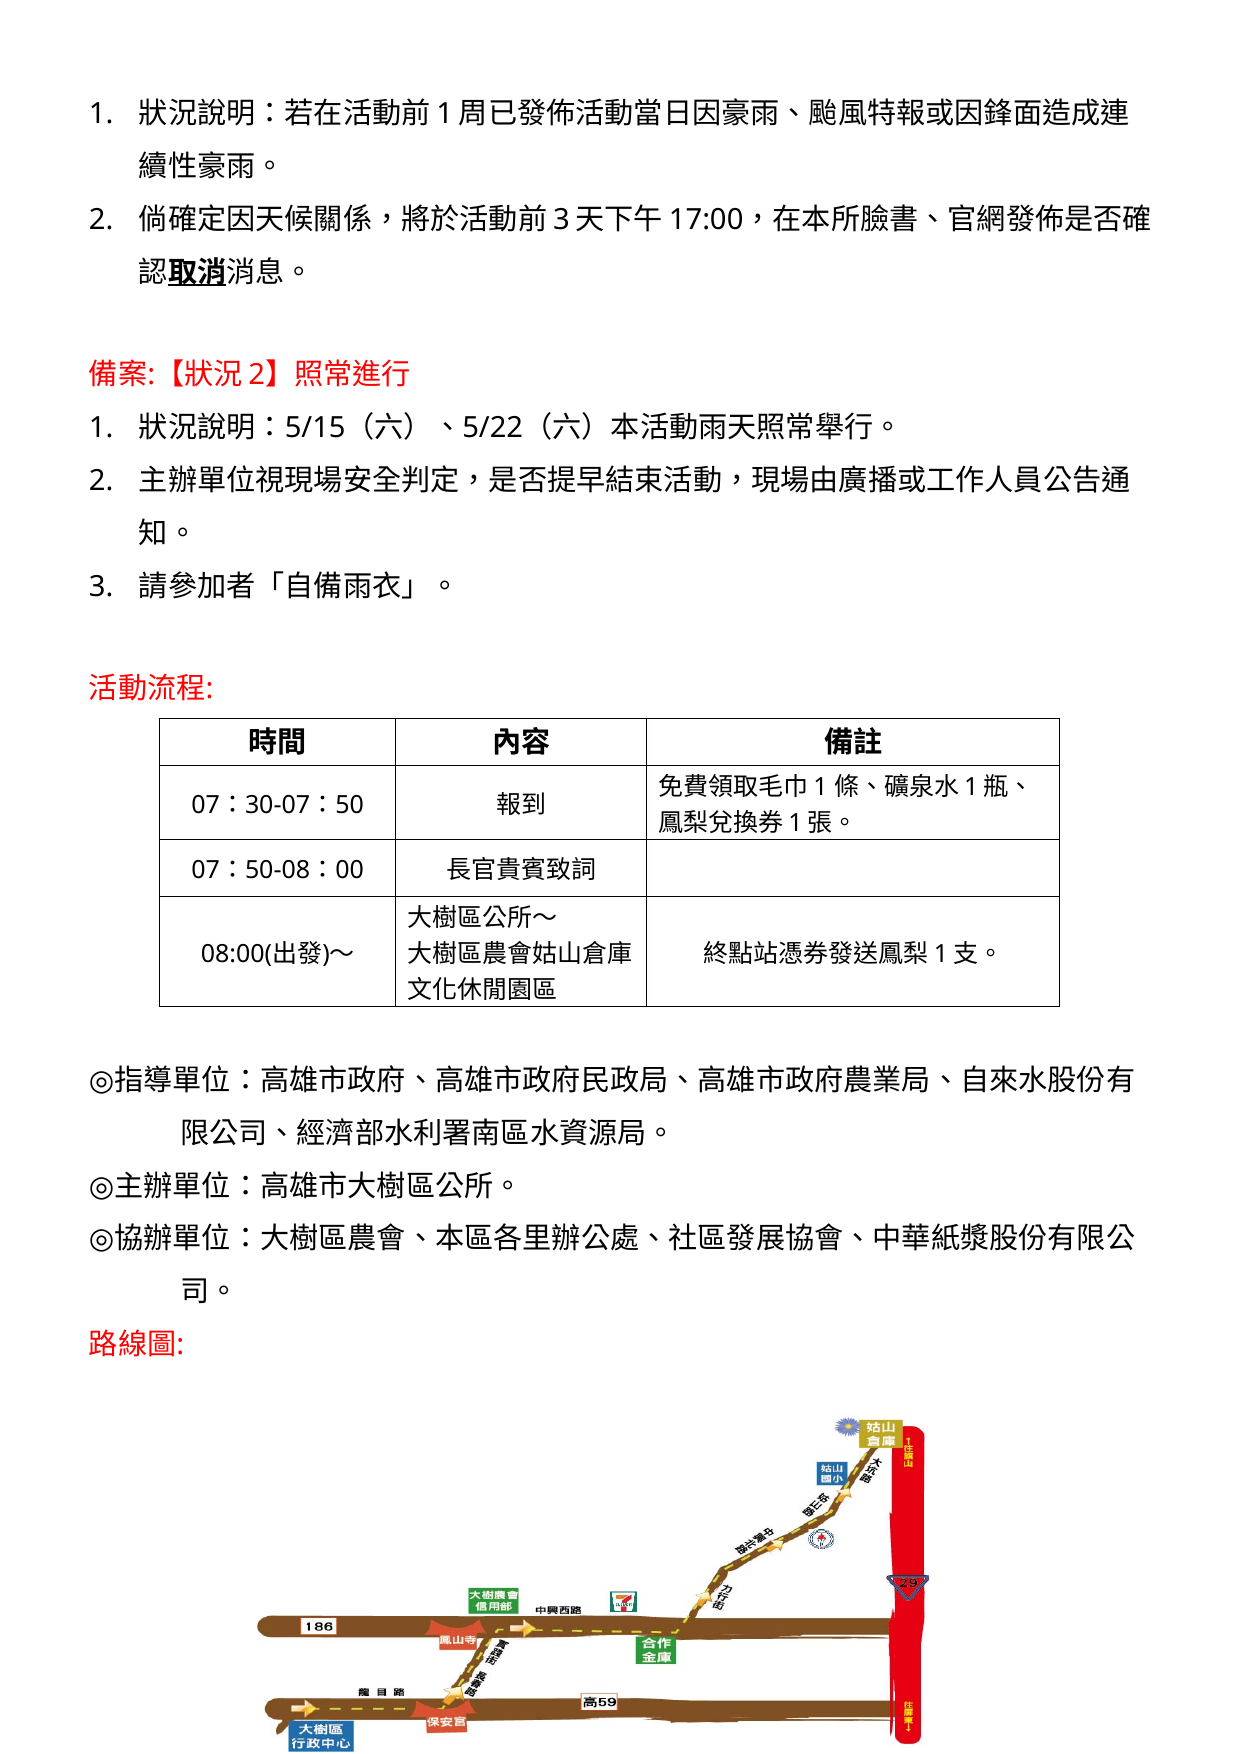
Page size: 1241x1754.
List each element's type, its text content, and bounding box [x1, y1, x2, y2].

picture [257, 1413, 930, 1752]
text 司。 [89, 1268, 1152, 1310]
table_cell 07：30-07：50 [160, 766, 395, 839]
text ◎協辦單位：大樹區農會、本區各里辦公處、社區發展協會、中華紙漿股份有限公 [89, 1215, 1152, 1257]
text ◎主辦單位：高雄市大樹區公所。 [89, 1162, 1152, 1204]
list 請參加者「自備雨衣」。 [89, 562, 1152, 604]
table_cell 08:00(出發)〜 [160, 897, 395, 1006]
list 倘確定因天候關係，將於活動前3天下午17:00，在本所臉書、官網發佈是否確認取消消息。 [89, 195, 1152, 290]
table_cell 報到 [396, 766, 646, 839]
table_cell 大樹區公所〜 大樹區農會姑山倉庫文化休閒園區 [396, 897, 646, 1006]
table_cell 長官貴賓致詞 [396, 840, 646, 896]
list 狀況說明：若在活動前1周已發佈活動當日因豪雨、颱風特報或因鋒面造成連續性豪雨。 [89, 89, 1152, 185]
table_header 備註 [647, 719, 1059, 765]
text 活動流程: [89, 664, 1152, 707]
list 主辦單位視現場安全判定，是否提早結束活動，現場由廣播或工作人員公告通知。 [89, 456, 1152, 552]
text 路線圖: [89, 1321, 1152, 1363]
table_cell 07：50-08：00 [160, 840, 395, 896]
text ◎指導單位：高雄市政府、高雄市政府民政局、高雄市政府農業局、自來水股份有 [89, 1056, 1152, 1099]
list 狀況說明：5/15（六）、5/22（六）本活動雨天照常舉行。 [89, 403, 1152, 446]
text 限公司、經濟部水利署南區水資源局。 [89, 1109, 1152, 1152]
table_cell 終點站憑券發送鳳梨1支。 [647, 897, 1059, 1006]
table_header 時間 [160, 719, 395, 765]
table_header 內容 [396, 719, 646, 765]
text 備案:【狀況2】照常進行 [89, 351, 1152, 393]
table_cell 免費領取毛巾1 條、礦泉水1瓶、鳳梨兌換券1張。 [647, 766, 1059, 839]
table_cell [647, 840, 1059, 896]
